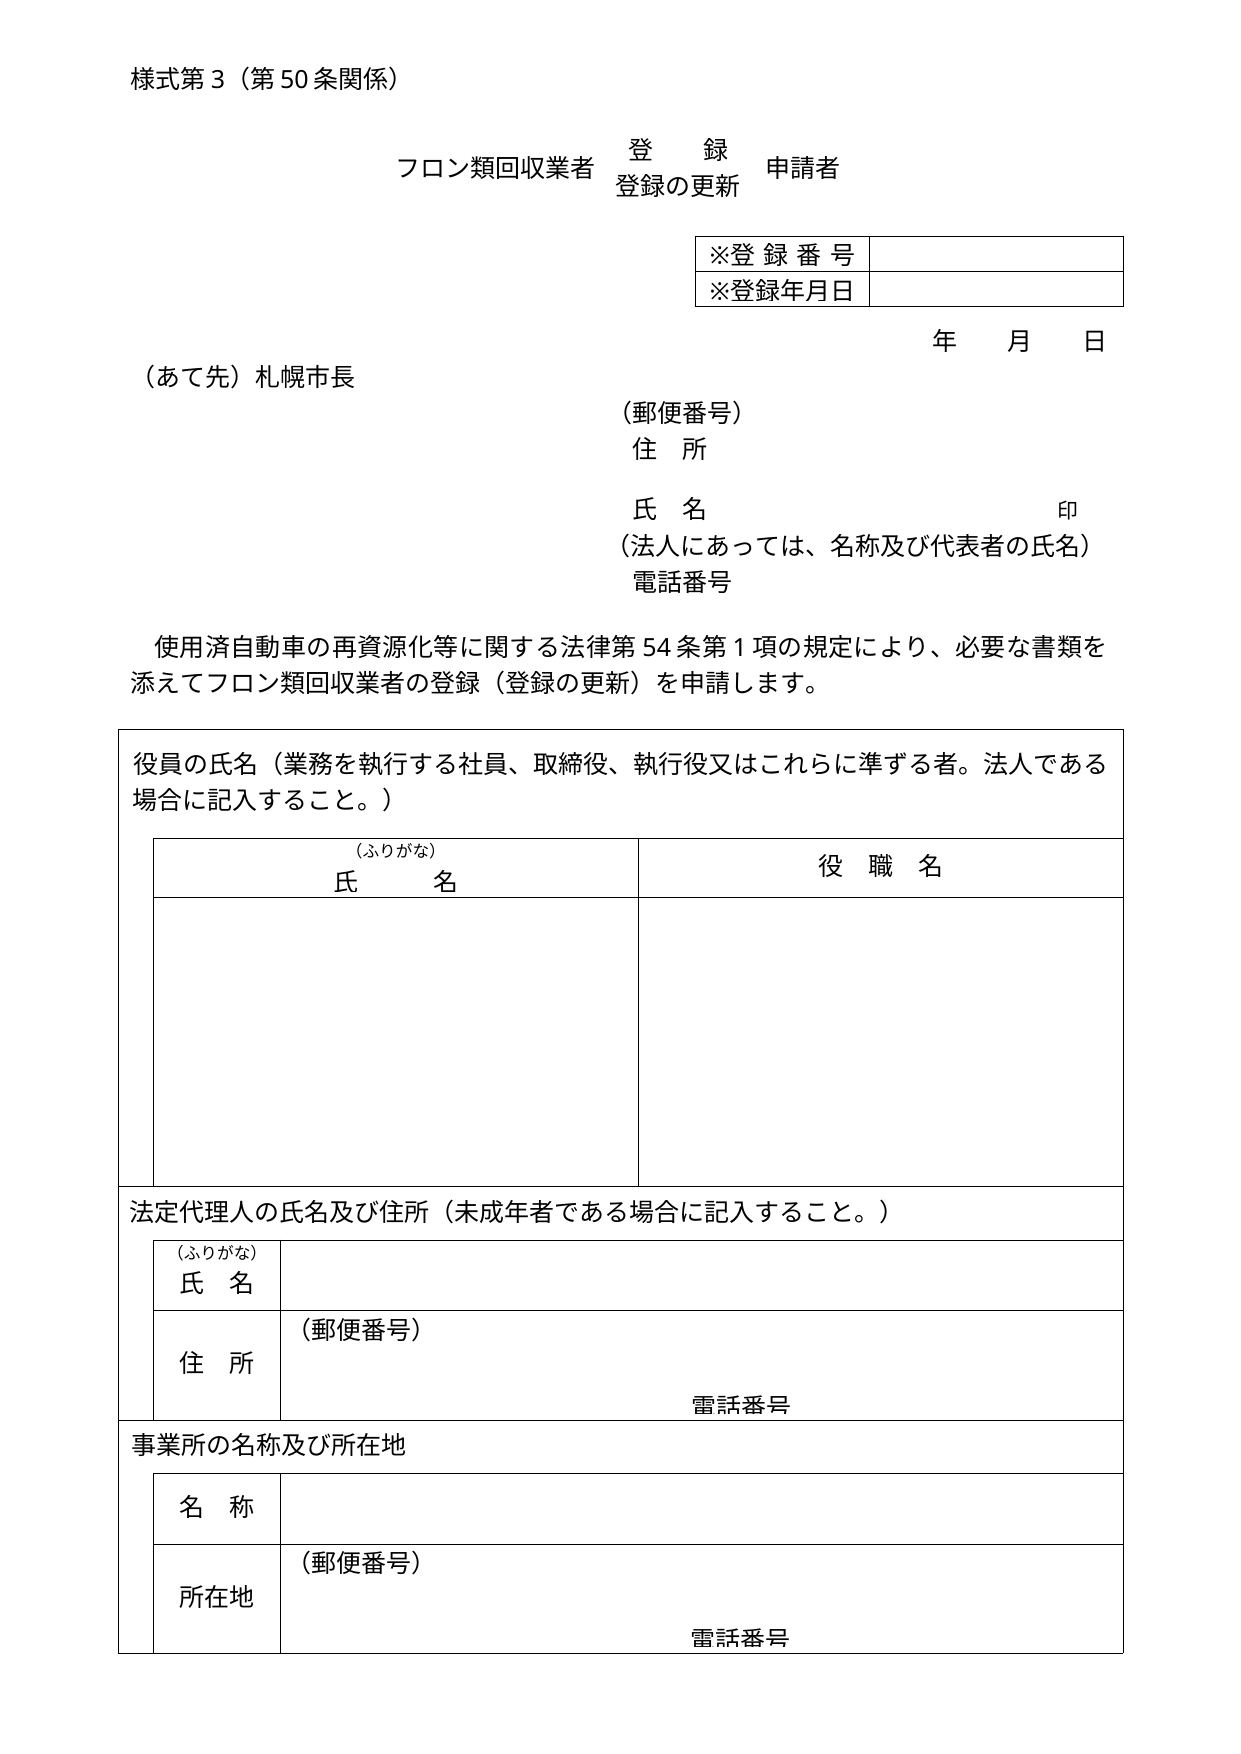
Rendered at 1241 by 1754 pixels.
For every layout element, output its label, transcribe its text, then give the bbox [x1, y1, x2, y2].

text 使用済自動車の再資源化等に関する法律第54条第1項の規定により、必要な書類を [154, 627, 1122, 664]
table_header [870, 237, 1123, 271]
table_cell （郵便番号） 電話番号 [281, 1545, 1123, 1653]
text （法人にあっては、名称及び代表者の氏名） [606, 526, 1122, 562]
table_cell [119, 1240, 153, 1310]
table_cell [119, 1544, 153, 1653]
table_cell （ふりがな） 氏 名 [154, 839, 638, 897]
text 添えてフロン類回収業者の登録（登録の更新）を申請します。 [131, 664, 1122, 700]
table_cell （郵便番号） 電話番号 [281, 1311, 1123, 1420]
table_header 役員の氏名（業務を執行する社員、取締役、執行役又はこれらに準ずる者。法人である 場合に記入すること。） [119, 730, 1123, 838]
table_cell [119, 1473, 153, 1544]
table_cell 所在地 [154, 1545, 280, 1653]
table_header フロン類回収業者 [389, 125, 603, 209]
text 年 月 日 [932, 321, 1122, 357]
table_cell [281, 1241, 1123, 1310]
table_cell （ふりがな） 氏 名 [154, 1241, 280, 1310]
text 住 所 [118, 430, 1122, 466]
text （あて先）札幌市長 [131, 357, 1122, 393]
table_cell [119, 838, 153, 1186]
table_cell 名 称 [154, 1474, 280, 1544]
table_cell 法定代理人の氏名及び住所（未成年者である場合に記入すること。） [119, 1187, 1123, 1239]
table_header 登 録 登録の更新 [603, 125, 753, 209]
text （郵便番号） [607, 393, 1122, 430]
table_cell ※登録年月日 [696, 272, 869, 306]
text 氏 名 印 [118, 490, 1122, 526]
table_cell [119, 1310, 153, 1420]
table_header 申請者 [753, 125, 852, 209]
table_header ※登録番号 [696, 237, 869, 271]
table_cell [154, 898, 638, 1186]
text 様式第3（第50条関係） [131, 59, 1122, 95]
table_cell 事業所の名称及び所在地 [119, 1421, 1123, 1473]
table_cell 住 所 [154, 1311, 280, 1420]
table_cell [639, 898, 1123, 1186]
table_cell 役 職 名 [639, 839, 1123, 897]
table_cell [870, 272, 1123, 306]
text 電話番号 [632, 562, 1122, 599]
table_cell [281, 1474, 1123, 1544]
